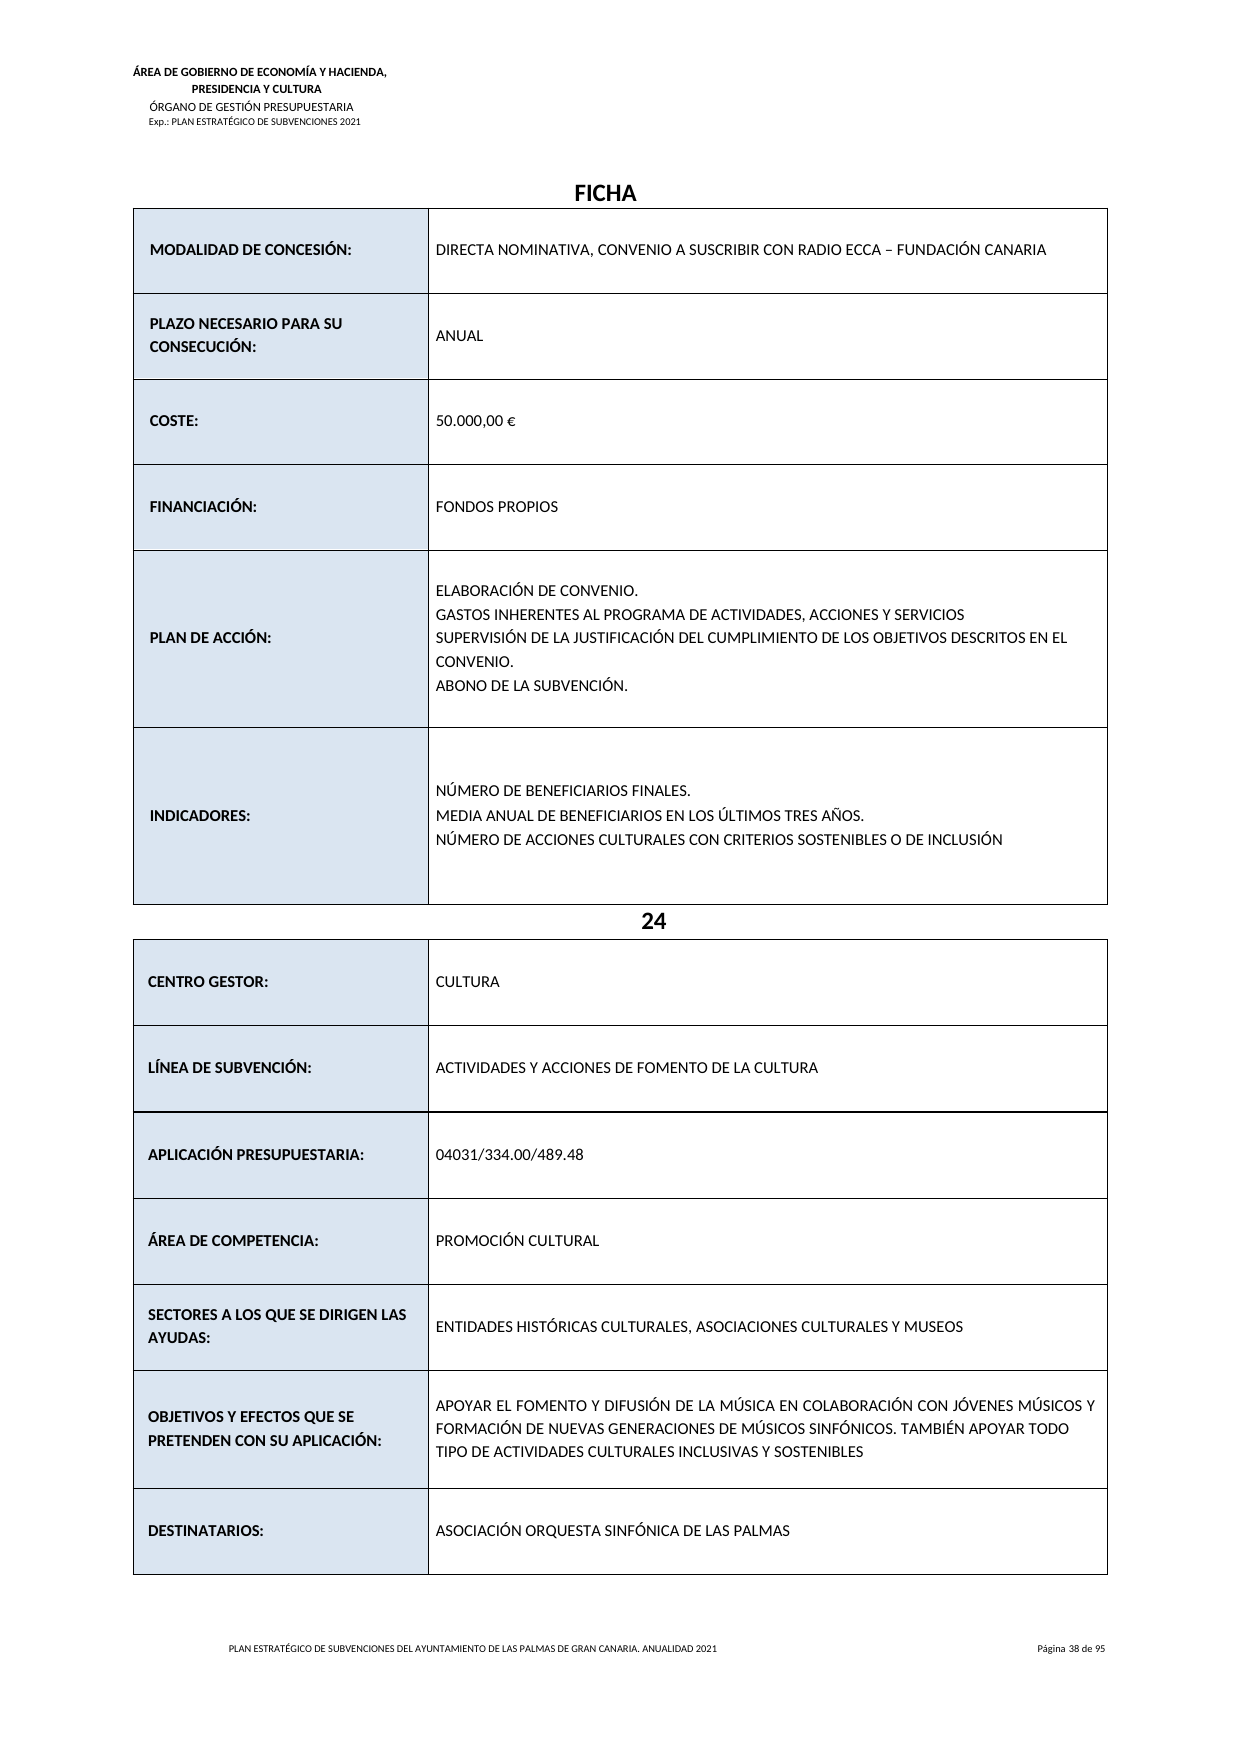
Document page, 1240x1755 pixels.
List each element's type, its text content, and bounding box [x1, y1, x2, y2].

table_cell APLICACIÓN PRESUPUESTARIA: [134, 1113, 428, 1198]
table_cell MODALIDAD DE CONCESIÓN: [134, 209, 428, 293]
table_cell DIRECTA NOMINATIVA, CONVENIO A SUSCRIBIR CON RADIO ECCA – FUNDACIÓN CANARIA [429, 209, 1107, 293]
table_cell LÍNEA DE SUBVENCIÓN: [134, 1026, 428, 1111]
table_cell 50.000,00 € [429, 380, 1107, 464]
table_cell PLAZO NECESARIO PARA SU CONSECUCIÓN: [134, 294, 428, 378]
table_cell OBJETIVOS Y EFECTOS QUE SE PRETENDEN CON SU APLICACIÓN: [134, 1371, 428, 1488]
table_cell COSTE: [134, 380, 428, 464]
table_cell ASOCIACIÓN ORQUESTA SINFÓNICA DE LAS PALMAS [429, 1489, 1107, 1574]
table_header CENTRO GESTOR: [134, 940, 428, 1025]
table_cell APOYAR EL FOMENTO Y DIFUSIÓN DE LA MÚSICA EN COLABORACIÓN CON JÓVENES MÚSICOS Y FORMACIÓN DE NUEVAS GENERACIONES DE MÚSICOS SINFÓNICOS. TAMBIÉN APOYAR TODO TIPO DE ACTIVIDADES CULTURALES INCLUSIVAS Y SOSTENIBLES [429, 1371, 1107, 1488]
table_cell PROMOCIÓN CULTURAL [429, 1199, 1107, 1284]
table_cell SECTORES A LOS QUE SE DIRIGEN LAS AYUDAS: [134, 1285, 428, 1370]
table_cell ACTIVIDADES Y ACCIONES DE FOMENTO DE LA CULTURA [429, 1026, 1107, 1111]
table_cell ELABORACIÓN DE CONVENIO. GASTOS INHERENTES AL PROGRAMA DE ACTIVIDADES, ACCIONES Y SERVICIOS SUPERVISIÓN DE LA JUSTIFICACIÓN DEL CUMPLIMIENTO DE LOS OBJETIVOS DESCRITOS EN EL CONVENIO. ABONO DE LA SUBVENCIÓN. [429, 551, 1107, 727]
table_header CULTURA [429, 940, 1107, 1025]
table_cell INDICADORES: [134, 728, 428, 904]
table_cell ÁREA DE COMPETENCIA: [134, 1199, 428, 1284]
table_cell FONDOS PROPIOS [429, 465, 1107, 549]
table_cell ANUAL [429, 294, 1107, 378]
table_cell FINANCIACIÓN: [134, 465, 428, 549]
text 24 [641, 905, 667, 936]
table_cell 04031/334.00/489.48 [429, 1113, 1107, 1198]
table_cell PLAN DE ACCIÓN: [134, 551, 428, 727]
table_cell DESTINATARIOS: [134, 1489, 428, 1574]
table_cell ENTIDADES HISTÓRICAS CULTURALES, ASOCIACIONES CULTURALES Y MUSEOS [429, 1285, 1107, 1370]
table_cell NÚMERO DE BENEFICIARIOS FINALES. MEDIA ANUAL DE BENEFICIARIOS EN LOS ÚLTIMOS TRES AÑOS. NÚMERO DE ACCIONES CULTURALES CON CRITERIOS SOSTENIBLES O DE INCLUSIÓN [429, 728, 1107, 904]
